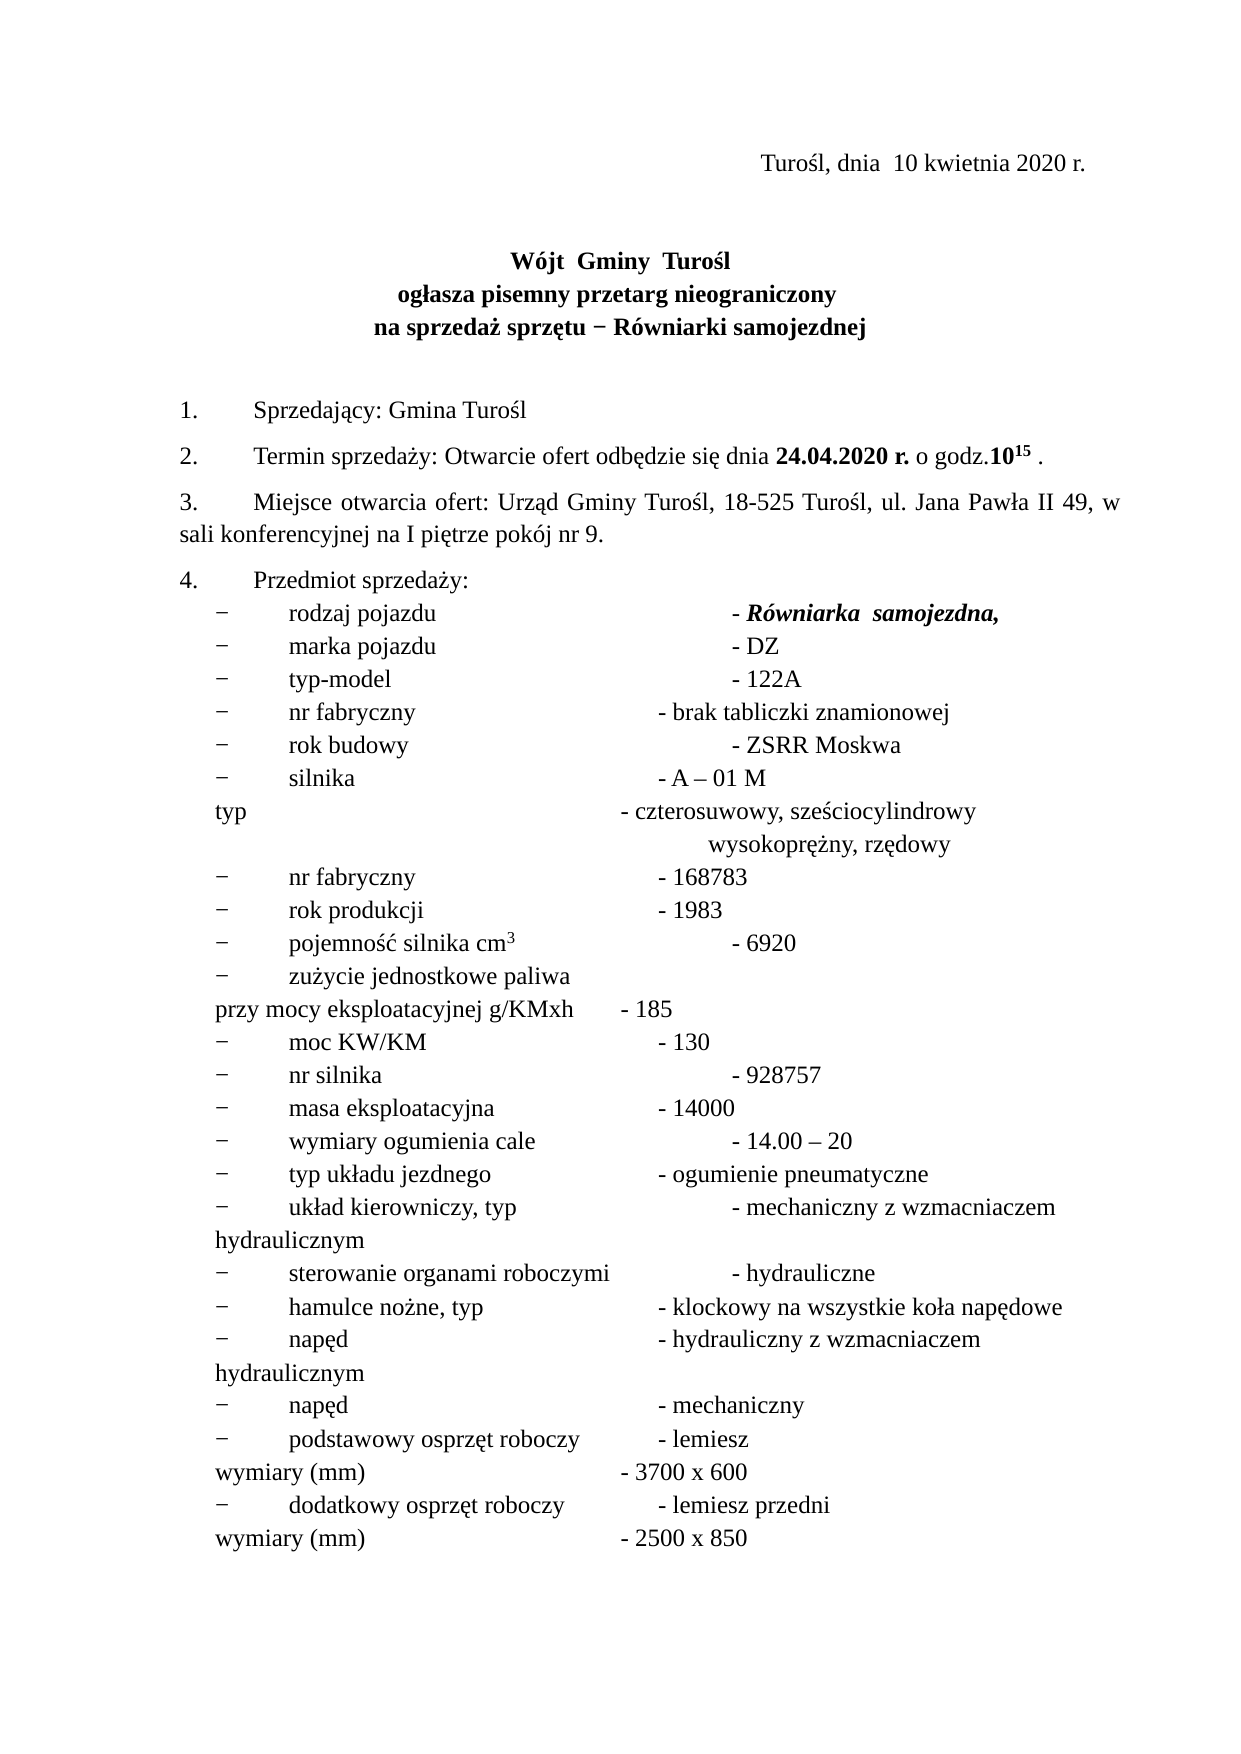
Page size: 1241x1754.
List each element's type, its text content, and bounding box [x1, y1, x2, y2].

list pojemność silnika cm3 - 6920 [215, 928, 1122, 957]
list Miejsce otwarcia ofert: Urząd Gminy Turośl, 18-525 Turośl, ul. Jana Pawła II 49, w sali konferencyjnej na I piętrze pokój nr 9. [179, 487, 1122, 548]
list moc KW/KM - 130 [215, 1027, 1122, 1056]
text przy mocy eksploatacyjnej g/KMxh - 185 [177, 994, 1122, 1023]
text ogłasza pisemny przetarg nieograniczony [118, 279, 1122, 308]
list napęd - hydrauliczny z wzmacniaczem hydraulicznym [215, 1324, 1122, 1386]
text wymiary (mm) - 2500 x 850 [177, 1523, 1122, 1551]
list Sprzedający: Gmina Turośl [179, 396, 1122, 424]
text Turośl, dnia 10 kwietnia 2020 r. [118, 148, 1122, 176]
list masa eksploatacyjna - 14000 [215, 1093, 1122, 1122]
list dodatkowy osprzęt roboczy - lemiesz przedni [215, 1490, 1122, 1518]
list marka pojazdu - DZ [215, 631, 1122, 660]
list podstawowy osprzęt roboczy - lemiesz [215, 1424, 1122, 1452]
list zużycie jednostkowe paliwa [215, 961, 1122, 990]
text na sprzedaż sprzętu − Równiarki samojezdnej [118, 312, 1122, 341]
list nr silnika - 928757 [215, 1060, 1122, 1089]
list napęd - mechaniczny [215, 1391, 1122, 1419]
list nr fabryczny - brak tabliczki znamionowej [215, 697, 1122, 726]
list typ-model - 122A [215, 664, 1122, 693]
text wymiary (mm) - 3700 x 600 [177, 1457, 1122, 1485]
list hamulce nożne, typ - klockowy na wszystkie koła napędowe [215, 1292, 1122, 1320]
list rok produkcji - 1983 [215, 895, 1122, 924]
list silnika - A – 01 M [215, 763, 1122, 792]
list Termin sprzedaży: Otwarcie ofert odbędzie się dnia 24.04.2020 r. o godz.1015 . [179, 441, 1122, 470]
list układ kierowniczy, typ - mechaniczny z wzmacniaczem hydraulicznym [215, 1192, 1122, 1254]
list Przedmiot sprzedaży: [179, 565, 1122, 594]
list sterowanie organami roboczymi - hydrauliczne [215, 1258, 1122, 1287]
list rodzaj pojazdu - Równiarka samojezdna, [215, 598, 1122, 627]
text typ - czterosuwowy, sześciocylindrowy wysokoprężny, rzędowy [177, 796, 1122, 858]
text Wójt Gminy Turośl [118, 246, 1122, 275]
list nr fabryczny - 168783 [215, 862, 1122, 891]
list typ układu jezdnego - ogumienie pneumatyczne [215, 1159, 1122, 1188]
list rok budowy - ZSRR Moskwa [215, 730, 1122, 759]
list wymiary ogumienia cale - 14.00 – 20 [215, 1126, 1122, 1155]
